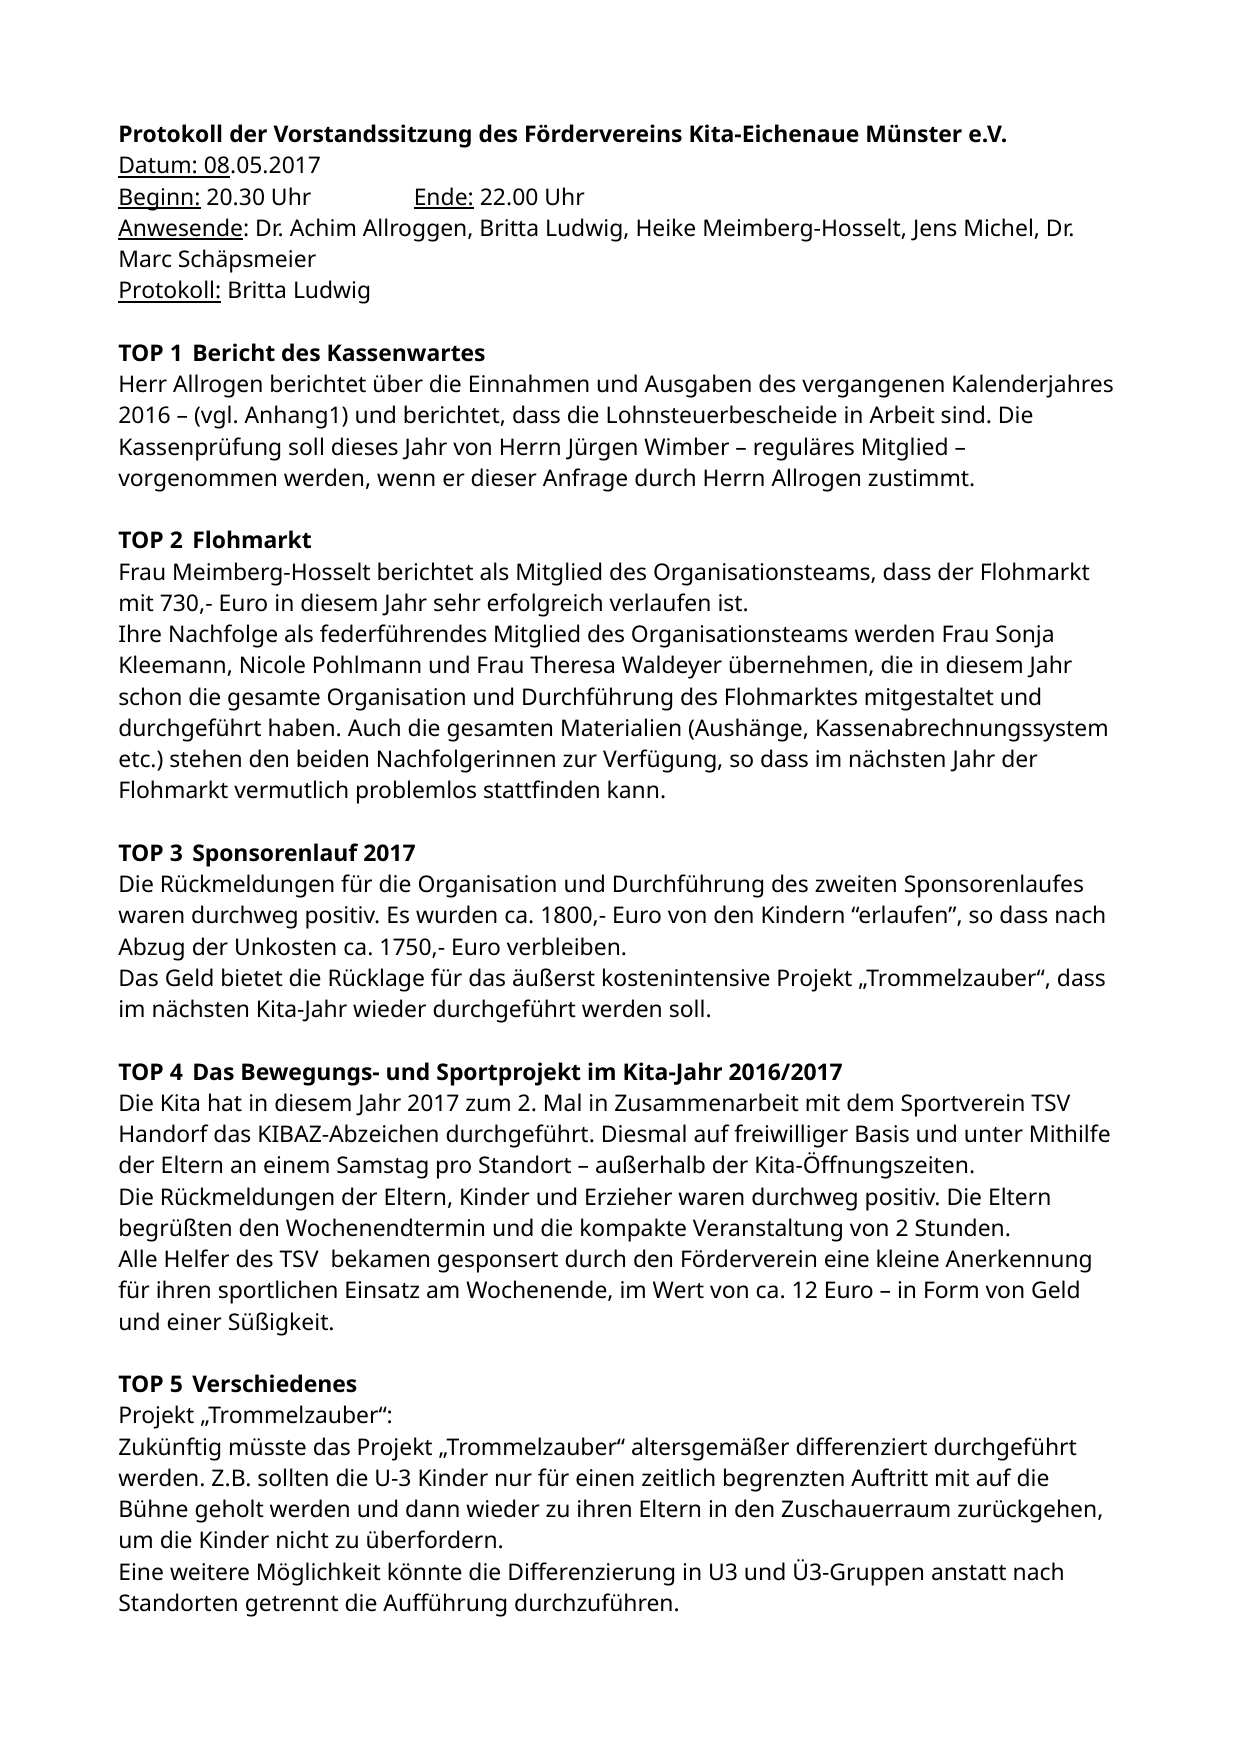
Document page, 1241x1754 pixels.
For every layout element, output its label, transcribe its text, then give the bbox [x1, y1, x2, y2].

text Die Rückmeldungen für die Organisation und Durchführung des zweiten Sponsorenlaufes waren durchweg positiv. Es wurden ca. 1800,- Euro von den Kindern “erlaufen”, so dass nach Abzug der Unkosten ca. 1750,- Euro verbleiben. [118, 868, 1122, 962]
text Beginn: 20.30 Uhr Ende: 22.00 Uhr [118, 181, 1122, 212]
text TOP 5 Verschiedenes [118, 1368, 1122, 1399]
text Protokoll der Vorstandssitzung des Fördervereins Kita-Eichenaue Münster e.V. [118, 118, 1122, 149]
text Die Rückmeldungen der Eltern, Kinder und Erzieher waren durchweg positiv. Die Eltern begrüßten den Wochenendtermin und die kompakte Veranstaltung von 2 Stunden. [118, 1181, 1122, 1243]
text Anwesende: Dr. Achim Allroggen, Britta Ludwig, Heike Meimberg-Hosselt, Jens Michel, Dr. Marc Schäpsmeier [118, 212, 1122, 274]
text Zukünftig müsste das Projekt „Trommelzauber“ altersgemäßer differenziert durchgeführt werden. Z.B. sollten die U-3 Kinder nur für einen zeitlich begrenzten Auftritt mit auf die Bühne geholt werden und dann wieder zu ihren Eltern in den Zuschauerraum zurückgehen, um die Kinder nicht zu überfordern. [118, 1431, 1122, 1556]
text Das Geld bietet die Rücklage für das äußerst kostenintensive Projekt „Trommelzauber“, dass im nächsten Kita-Jahr wieder durchgeführt werden soll. [118, 962, 1122, 1024]
text Datum: 08.05.2017 [118, 149, 1122, 181]
text Die Kita hat in diesem Jahr 2017 zum 2. Mal in Zusammenarbeit mit dem Sportverein TSV Handorf das KIBAZ-Abzeichen durchgeführt. Diesmal auf freiwilliger Basis und unter Mithilfe der Eltern an einem Samstag pro Standort – außerhalb der Kita-Öffnungszeiten. [118, 1087, 1122, 1181]
text Protokoll: Britta Ludwig [118, 274, 1122, 306]
text Alle Helfer des TSV bekamen gesponsert durch den Förderverein eine kleine Anerkennung für ihren sportlichen Einsatz am Wochenende, im Wert von ca. 12 Euro – in Form von Geld und einer Süßigkeit. [118, 1243, 1122, 1337]
text Projekt „Trommelzauber“: [118, 1399, 1122, 1431]
text Frau Meimberg-Hosselt berichtet als Mitglied des Organisationsteams, dass der Flohmarkt mit 730,- Euro in diesem Jahr sehr erfolgreich verlaufen ist. [118, 556, 1122, 618]
text Eine weitere Möglichkeit könnte die Differenzierung in U3 und Ü3-Gruppen anstatt nach Standorten getrennt die Aufführung durchzuführen. [118, 1556, 1122, 1618]
text TOP 2 Flohmarkt [118, 524, 1122, 556]
text Herr Allrogen berichtet über die Einnahmen und Ausgaben des vergangenen Kalenderjahres 2016 – (vgl. Anhang1) und berichtet, dass die Lohnsteuerbescheide in Arbeit sind. Die Kassenprüfung soll dieses Jahr von Herrn Jürgen Wimber – reguläres Mitglied – vorgenommen werden, wenn er dieser Anfrage durch Herrn Allrogen zustimmt. [118, 368, 1122, 493]
text TOP 4 Das Bewegungs- und Sportprojekt im Kita-Jahr 2016/2017 [118, 1056, 1122, 1087]
text TOP 1 Bericht des Kassenwartes [118, 337, 1122, 368]
text TOP 3 Sponsorenlauf 2017 [118, 837, 1122, 868]
text Ihre Nachfolge als federführendes Mitglied des Organisationsteams werden Frau Sonja Kleemann, Nicole Pohlmann und Frau Theresa Waldeyer übernehmen, die in diesem Jahr schon die gesamte Organisation und Durchführung des Flohmarktes mitgestaltet und durchgeführt haben. Auch die gesamten Materialien (Aushänge, Kassenabrechnungssystem etc.) stehen den beiden Nachfolgerinnen zur Verfügung, so dass im nächsten Jahr der Flohmarkt vermutlich problemlos stattfinden kann. [118, 618, 1122, 806]
